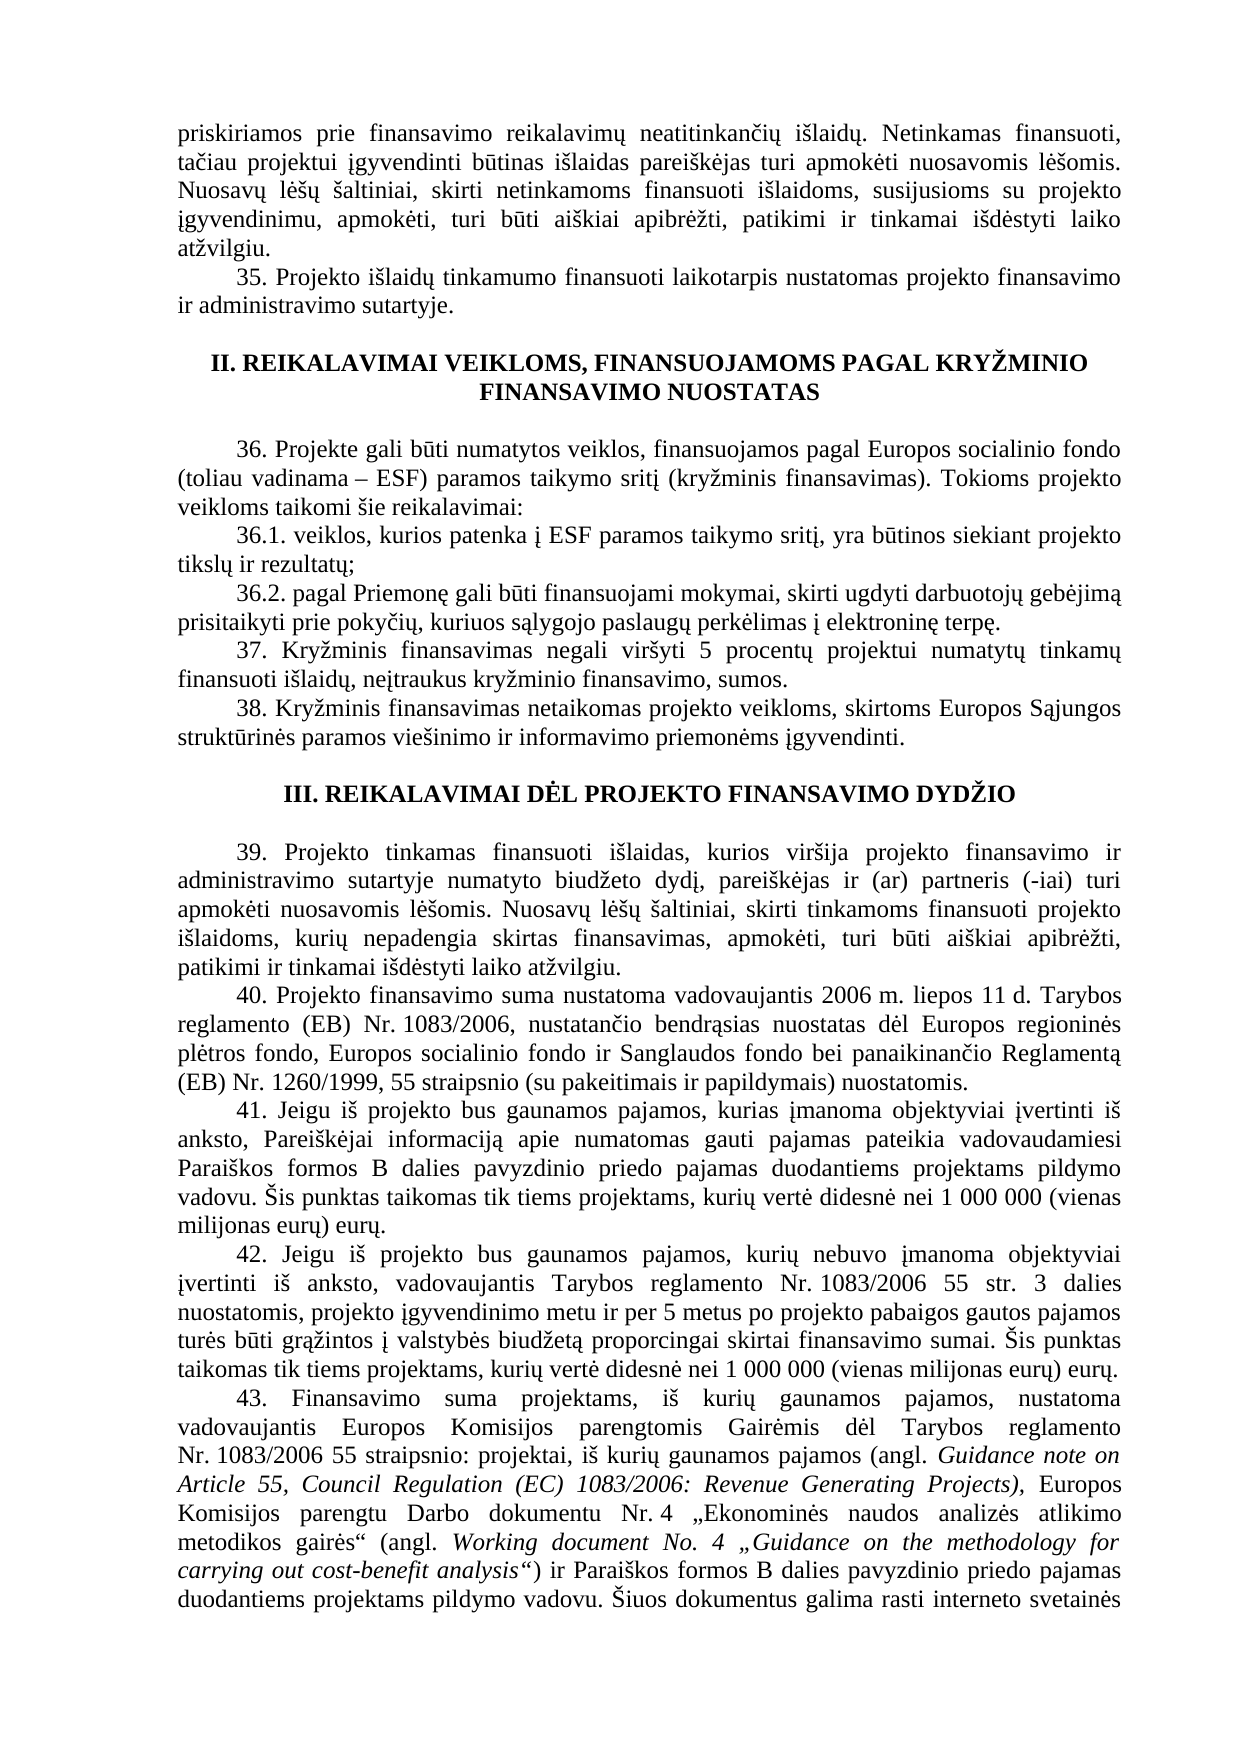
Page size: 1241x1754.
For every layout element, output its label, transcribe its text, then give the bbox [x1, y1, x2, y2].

text 43. Finansavimo suma projektams, iš kurių gaunamos pajamos, nustatoma vadovaujantis Europos Komisijos parengtomis Gairėmis dėl Tarybos reglamento Nr. 1083/2006 55 straipsnio: projektai, iš kurių gaunamos pajamos (angl. Guidance note on Article 55, Council Regulation (EC) 1083/2006: Revenue Generating Projects), Europos Komisijos parengtu Darbo dokumentu Nr. 4 „Ekonominės naudos analizės atlikimo metodikos gairės“ (angl. Working document No. 4 „Guidance on the methodology for carrying out cost-benefit analysis“) ir Paraiškos formos B dalies pavyzdinio priedo pajamas duodantiems projektams pildymo vadovu. Šiuos dokumentus galima rasti interneto svetainės [177, 1383, 1122, 1613]
text 36.2. pagal Priemonę gali būti finansuojami mokymai, skirti ugdyti darbuotojų gebėjimą prisitaikyti prie pokyčių, kuriuos sąlygojo paslaugų perkėlimas į elektroninę terpę. [177, 578, 1122, 636]
text 36. Projekte gali būti numatytos veiklos, finansuojamos pagal Europos socialinio fondo (toliau vadinama – ESF) paramos taikymo sritį (kryžminis finansavimas). Tokioms projekto veikloms taikomi šie reikalavimai: [177, 434, 1122, 521]
text 42. Jeigu iš projekto bus gaunamos pajamos, kurių nebuvo įmanoma objektyviai įvertinti iš anksto, vadovaujantis Tarybos reglamento Nr. 1083/2006 55 str. 3 dalies nuostatomis, projekto įgyvendinimo metu ir per 5 metus po projekto pabaigos gautos pajamos turės būti grąžintos į valstybės biudžetą proporcingai skirtai finansavimo sumai. Šis punktas taikomas tik tiems projektams, kurių vertė didesnė nei 1 000 000 (vienas milijonas eurų) eurų. [177, 1239, 1122, 1383]
text 38. Kryžminis finansavimas netaikomas projekto veikloms, skirtoms Europos Sąjungos struktūrinės paramos viešinimo ir informavimo priemonėms įgyvendinti. [177, 693, 1122, 751]
text 36.1. veiklos, kurios patenka į ESF paramos taikymo sritį, yra būtinos siekiant projekto tikslų ir rezultatų; [177, 521, 1122, 578]
text 40. Projekto finansavimo suma nustatoma vadovaujantis 2006 m. liepos 11 d. Tarybos reglamento (EB) Nr. 1083/2006, nustatančio bendrąsias nuostatas dėl Europos regioninės plėtros fondo, Europos socialinio fondo ir Sanglaudos fondo bei panaikinančio Reglamentą (EB) Nr. 1260/1999, 55 straipsnio (su pakeitimais ir papildymais) nuostatomis. [177, 981, 1122, 1096]
text priskiriamos prie finansavimo reikalavimų neatitinkančių išlaidų. Netinkamas finansuoti, tačiau projektui įgyvendinti būtinas išlaidas pareiškėjas turi apmokėti nuosavomis lėšomis. Nuosavų lėšų šaltiniai, skirti netinkamoms finansuoti išlaidoms, susijusioms su projekto įgyvendinimu, apmokėti, turi būti aiškiai apibrėžti, patikimi ir tinkamai išdėstyti laiko atžvilgiu. [177, 118, 1122, 262]
text II. REIKALAVIMAI VEIKLOMS, FINANSUOJAMOMS PAGAL KRYŽMINIO FINANSAVIMO NUOSTATAS [177, 348, 1122, 406]
text 41. Jeigu iš projekto bus gaunamos pajamos, kurias įmanoma objektyviai įvertinti iš anksto, Pareiškėjai informaciją apie numatomas gauti pajamas pateikia vadovaudamiesi Paraiškos formos B dalies pavyzdinio priedo pajamas duodantiems projektams pildymo vadovu. Šis punktas taikomas tik tiems projektams, kurių vertė didesnė nei 1 000 000 (vienas milijonas eurų) eurų. [177, 1096, 1122, 1239]
text III. REIKALAVIMAI DĖL PROJEKTO FINANSAVIMO DYDŽIO [177, 779, 1122, 808]
text 39. Projekto tinkamas finansuoti išlaidas, kurios viršija projekto finansavimo ir administravimo sutartyje numatyto biudžeto dydį, pareiškėjas ir (ar) partneris (-iai) turi apmokėti nuosavomis lėšomis. Nuosavų lėšų šaltiniai, skirti tinkamoms finansuoti projekto išlaidoms, kurių nepadengia skirtas finansavimas, apmokėti, turi būti aiškiai apibrėžti, patikimi ir tinkamai išdėstyti laiko atžvilgiu. [177, 837, 1122, 981]
text 35. Projekto išlaidų tinkamumo finansuoti laikotarpis nustatomas projekto finansavimo ir administravimo sutartyje. [177, 262, 1122, 319]
text 37. Kryžminis finansavimas negali viršyti 5 procentų projektui numatytų tinkamų finansuoti išlaidų, neįtraukus kryžminio finansavimo, sumos. [177, 636, 1122, 693]
